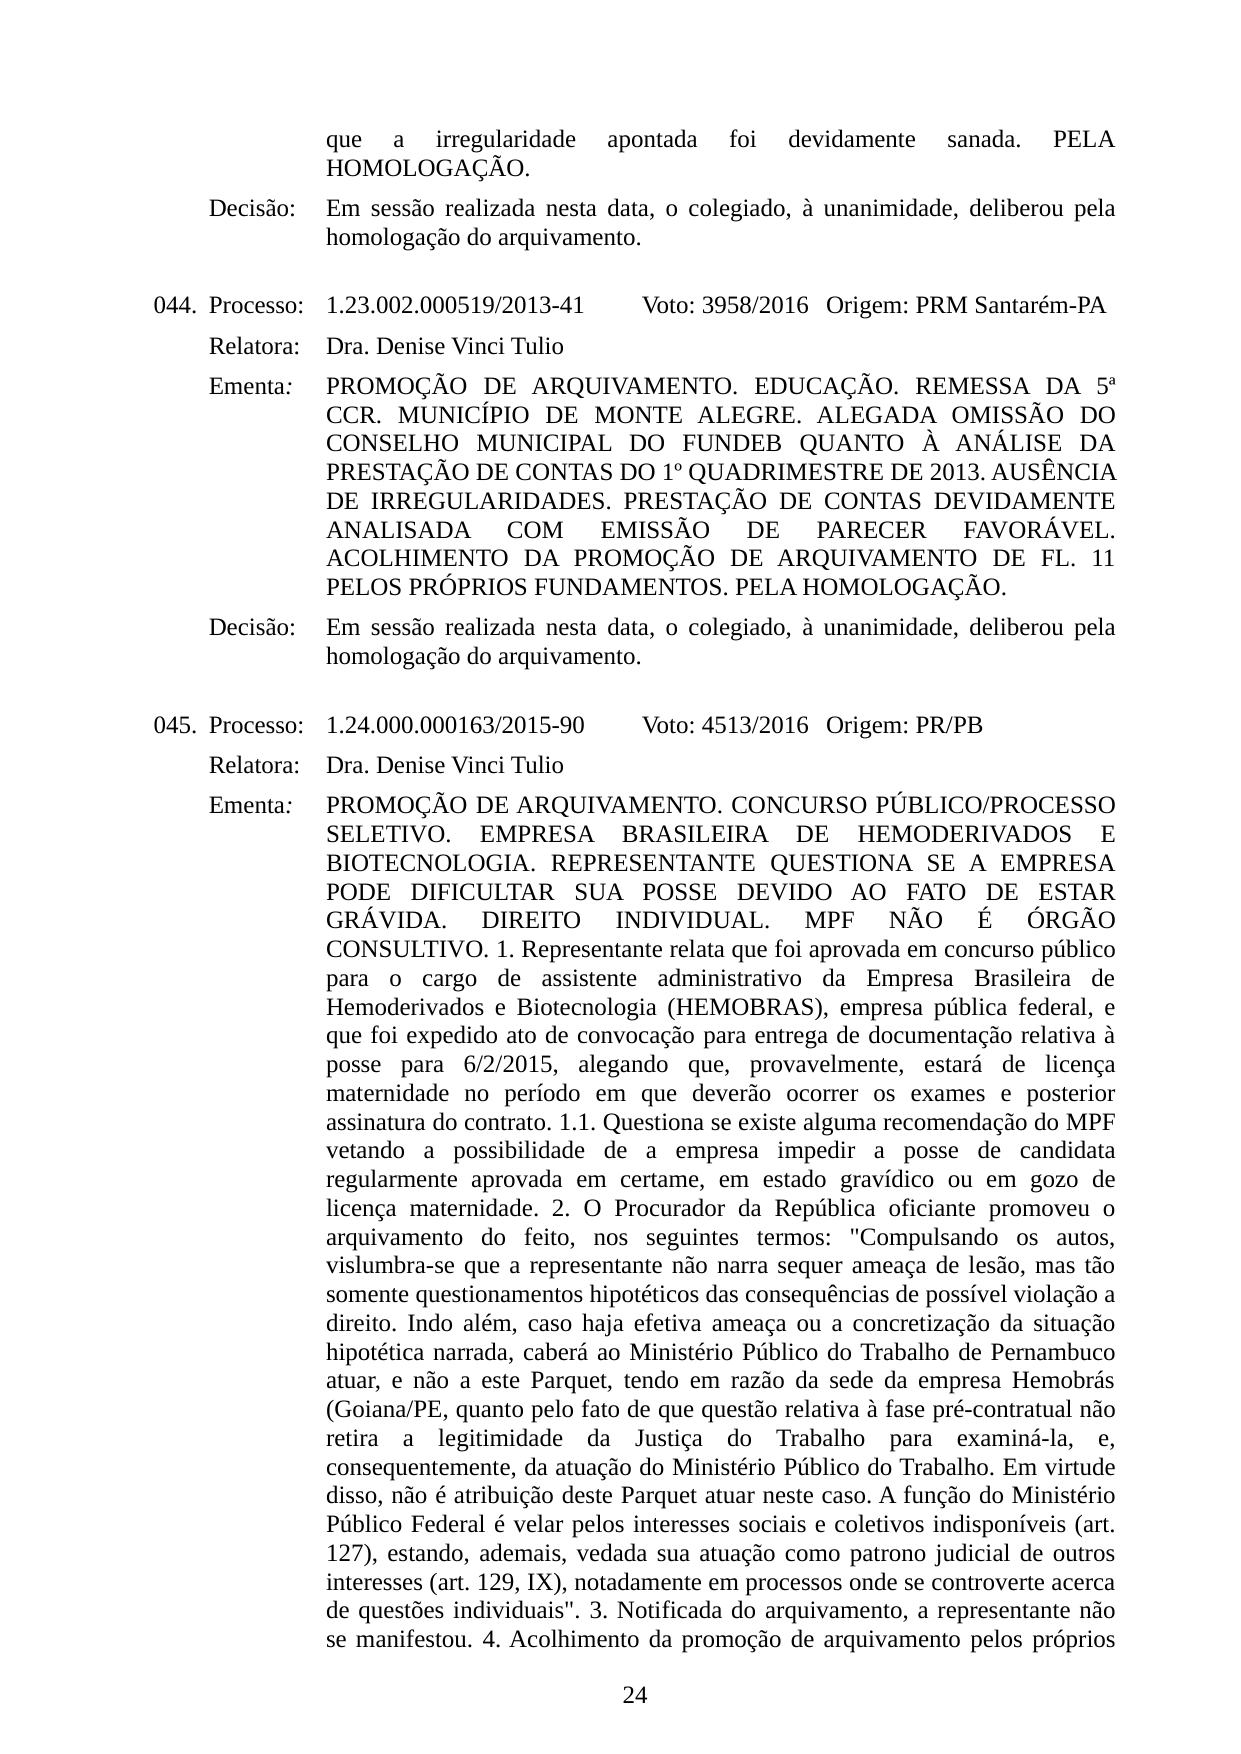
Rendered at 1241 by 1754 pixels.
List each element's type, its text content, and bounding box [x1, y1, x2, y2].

table_cell Decisão: [203, 187, 320, 256]
table_cell PROMOÇÃO DE ARQUIVAMENTO. CONCURSO PÚBLICO/PROCESSO SELETIVO. EMPRESA BRASILEIRA DE HEMODERIVADOS E BIOTECNOLOGIA. REPRESENTANTE QUESTIONA SE A EMPRESA PODE DIFICULTAR SUA POSSE DEVIDO AO FATO DE ESTAR GRÁVIDA. DIREITO INDIVIDUAL. MPF NÃO É ÓRGÃO CONSULTIVO. 1. Representante relata que foi aprovada em concurso público para o cargo de assistente administrativo da Empresa Brasileira de Hemoderivados e Biotecnologia (HEMOBRAS), empresa pública federal, e que foi expedido ato de convocação para entrega de documentação relativa à posse para 6/2/2015, alegando que, provavelmente, estará de licença maternidade no período em que deverão ocorrer os exames e posterior assinatura do contrato. 1.1. Questiona se existe alguma recomendação do MPF vetando a possibilidade de a empresa impedir a posse de candidata regularmente aprovada em certame, em estado gravídico ou em gozo de licença maternidade. 2. O Procurador da República oficiante promoveu o arquivamento do feito, nos seguintes termos: "Compulsando os autos, vislumbra-se que a representante não narra sequer ameaça de lesão, mas tão somente questionamentos hipotéticos das consequências de possível violação a direito. Indo além, caso haja efetiva ameaça ou a concretização da situação hipotética narrada, caberá ao Ministério Público do Trabalho de Pernambuco atuar, e não a este Parquet, tendo em razão da sede da empresa Hemobrás (Goiana/PE, quanto pelo fato de que questão relativa à fase pré-contratual não retira a legitimidade da Justiça do Trabalho para examiná-la, e, consequentemente, da atuação do Ministério Público do Trabalho. Em virtude disso, não é atribuição deste Parquet atuar neste caso. A função do Ministério Público Federal é velar pelos interesses sociais e coletivos indisponíveis (art. 127), estando, ademais, vedada sua atuação como patrono judicial de outros interesses (art. 129, IX), notadamente em processos onde se controverte acerca de questões individuais". 3. Notificada do arquivamento, a representante não se manifestou. 4. Acolhimento da promoção de arquivamento pelos próprios [320, 785, 1122, 1659]
table_header 1.24.000.000163/2015-90 [320, 704, 636, 744]
table_cell Ementa: [203, 365, 320, 607]
table_cell Em sessão realizada nesta data, o colegiado, à unanimidade, deliberou pela homologação do arquivamento. [320, 187, 1122, 256]
table_cell [148, 187, 203, 256]
table_header Processo: [203, 704, 320, 744]
table_cell Em sessão realizada nesta data, o colegiado, à unanimidade, deliberou pela homologação do arquivamento. [320, 607, 1122, 676]
table_cell [148, 785, 203, 1659]
table_cell Relatora: [203, 745, 320, 785]
table_header Processo: [203, 285, 320, 325]
table_cell Dra. Denise Vinci Tulio [320, 745, 1122, 785]
table_cell Ementa: [203, 785, 320, 1659]
table_cell [148, 365, 203, 607]
table_header 045. [148, 704, 203, 744]
table_cell [148, 607, 203, 676]
table_header Origem: PR/PB [820, 704, 1122, 744]
table_cell Relatora: [203, 325, 320, 365]
table_header 044. [148, 285, 203, 325]
table_header 1.23.002.000519/2013-41 [320, 285, 636, 325]
table_cell [148, 745, 203, 785]
table_cell [203, 118, 320, 187]
table_cell Dra. Denise Vinci Tulio [320, 325, 1122, 365]
table_header Voto: 4513/2016 [636, 704, 820, 744]
table_header Voto: 3958/2016 [636, 285, 820, 325]
table_cell [148, 325, 203, 365]
table_cell Decisão: [203, 607, 320, 676]
table_cell [148, 118, 203, 187]
table_cell PROMOÇÃO DE ARQUIVAMENTO. EDUCAÇÃO. REMESSA DA 5ª CCR. MUNICÍPIO DE MONTE ALEGRE. ALEGADA OMISSÃO DO CONSELHO MUNICIPAL DO FUNDEB QUANTO À ANÁLISE DA PRESTAÇÃO DE CONTAS DO 1º QUADRIMESTRE DE 2013. AUSÊNCIA DE IRREGULARIDADES. PRESTAÇÃO DE CONTAS DEVIDAMENTE ANALISADA COM EMISSÃO DE PARECER FAVORÁVEL. ACOLHIMENTO DA PROMOÇÃO DE ARQUIVAMENTO DE FL. 11 PELOS PRÓPRIOS FUNDAMENTOS. PELA HOMOLOGAÇÃO. [320, 365, 1122, 607]
table_cell que a irregularidade apontada foi devidamente sanada. PELA HOMOLOGAÇÃO. [320, 118, 1122, 187]
table_header Origem: PRM Santarém-PA [820, 285, 1122, 325]
